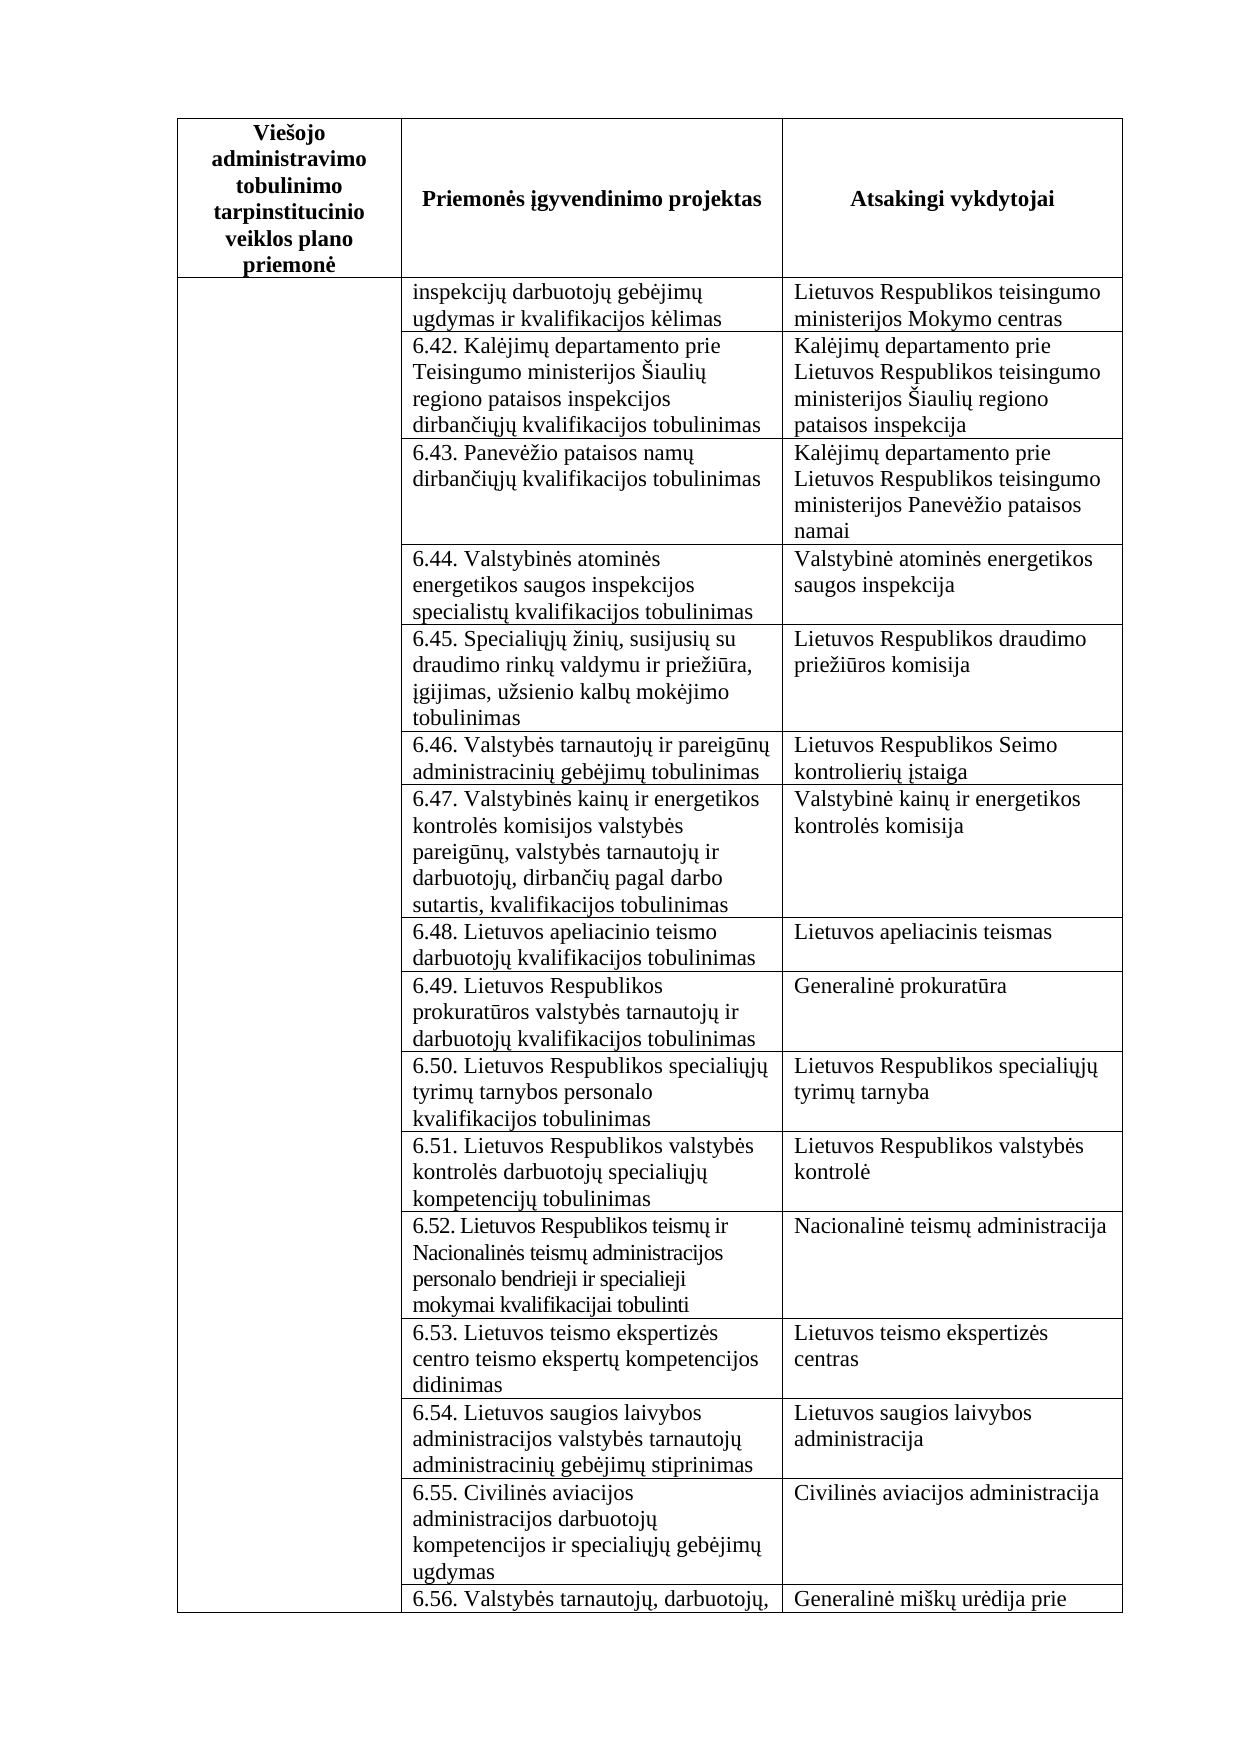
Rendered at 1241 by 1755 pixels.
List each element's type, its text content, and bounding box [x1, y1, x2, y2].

table_cell 6.50. Lietuvos Respublikos specialiųjų tyrimų tarnybos personalo kvalifikacijos tobulinimas [402, 1052, 782, 1131]
table_cell Lietuvos Respublikos specialiųjų tyrimų tarnyba [783, 1052, 1122, 1131]
table_cell 6.53. Lietuvos teismo ekspertizės centro teismo ekspertų kompetencijos didinimas [402, 1319, 782, 1398]
table_cell Lietuvos apeliacinis teismas [783, 918, 1122, 971]
table_cell inspekcijų darbuotojų gebėjimų ugdymas ir kvalifikacijos kėlimas [402, 278, 782, 331]
table_cell 6.51. Lietuvos Respublikos valstybės kontrolės darbuotojų specialiųjų kompetencijų tobulinimas [402, 1132, 782, 1211]
table_cell 6.42. Kalėjimų departamento prie Teisingumo ministerijos Šiaulių regiono pataisos inspekcijos dirbančiųjų kvalifikacijos tobulinimas [402, 332, 782, 437]
table_cell 6.47. Valstybinės kainų ir energetikos kontrolės komisijos valstybės pareigūnų, valstybės tarnautojų ir darbuotojų, dirbančių pagal darbo sutartis, kvalifikacijos tobulinimas [402, 785, 782, 917]
table_cell 6.46. Valstybės tarnautojų ir pareigūnų administracinių gebėjimų tobulinimas [402, 732, 782, 784]
table_cell 6.55. Civilinės aviacijos administracijos darbuotojų kompetencijos ir specialiųjų gebėjimų ugdymas [402, 1479, 782, 1584]
table_cell Generalinė miškų urėdija prie [783, 1585, 1122, 1612]
table_cell 6.54. Lietuvos saugios laivybos administracijos valstybės tarnautojų administracinių gebėjimų stiprinimas [402, 1399, 782, 1478]
table_cell Kalėjimų departamento prie Lietuvos Respublikos teisingumo ministerijos Panevėžio pataisos namai [783, 439, 1122, 544]
table_cell Lietuvos Respublikos teisingumo ministerijos Mokymo centras [783, 278, 1122, 331]
table_cell Lietuvos teismo ekspertizės centras [783, 1319, 1122, 1398]
table_cell Generalinė prokuratūra [783, 972, 1122, 1051]
table_cell Lietuvos saugios laivybos administracija [783, 1399, 1122, 1478]
table_cell Civilinės aviacijos administracija [783, 1479, 1122, 1584]
table_cell [178, 278, 401, 1612]
table_cell Valstybinė atominės energetikos saugos inspekcija [783, 545, 1122, 624]
table_cell 6.44. Valstybinės atominės energetikos saugos inspekcijos specialistų kvalifikacijos tobulinimas [402, 545, 782, 624]
table_cell 6.43. Panevėžio pataisos namų dirbančiųjų kvalifikacijos tobulinimas [402, 439, 782, 544]
table_header Viešojo administravimo tobulinimo tarpinstitucinio veiklos plano priemonė [178, 119, 401, 277]
table_header Priemonės įgyvendinimo projektas [402, 119, 782, 277]
table_cell Nacionalinė teismų administracija [783, 1212, 1122, 1318]
table_cell Lietuvos Respublikos Seimo kontrolierių įstaiga [783, 732, 1122, 784]
table_cell Kalėjimų departamento prie Lietuvos Respublikos teisingumo ministerijos Šiaulių regiono pataisos inspekcija [783, 332, 1122, 437]
table_cell Lietuvos Respublikos draudimo priežiūros komisija [783, 625, 1122, 731]
table_cell Valstybinė kainų ir energetikos kontrolės komisija [783, 785, 1122, 917]
table_header Atsakingi vykdytojai [783, 119, 1122, 277]
table_cell 6.56. Valstybės tarnautojų, darbuotojų, [402, 1585, 782, 1612]
table_cell 6.52. Lietuvos Respublikos teismų ir Nacionalinės teismų administracijos personalo bendrieji ir specialieji mokymai kvalifikacijai tobulinti [402, 1212, 782, 1318]
table_cell Lietuvos Respublikos valstybės kontrolė [783, 1132, 1122, 1211]
table_cell 6.45. Specialiųjų žinių, susijusių su draudimo rinkų valdymu ir priežiūra, įgijimas, užsienio kalbų mokėjimo tobulinimas [402, 625, 782, 731]
table_cell 6.49. Lietuvos Respublikos prokuratūros valstybės tarnautojų ir darbuotojų kvalifikacijos tobulinimas [402, 972, 782, 1051]
table_cell 6.48. Lietuvos apeliacinio teismo darbuotojų kvalifikacijos tobulinimas [402, 918, 782, 971]
